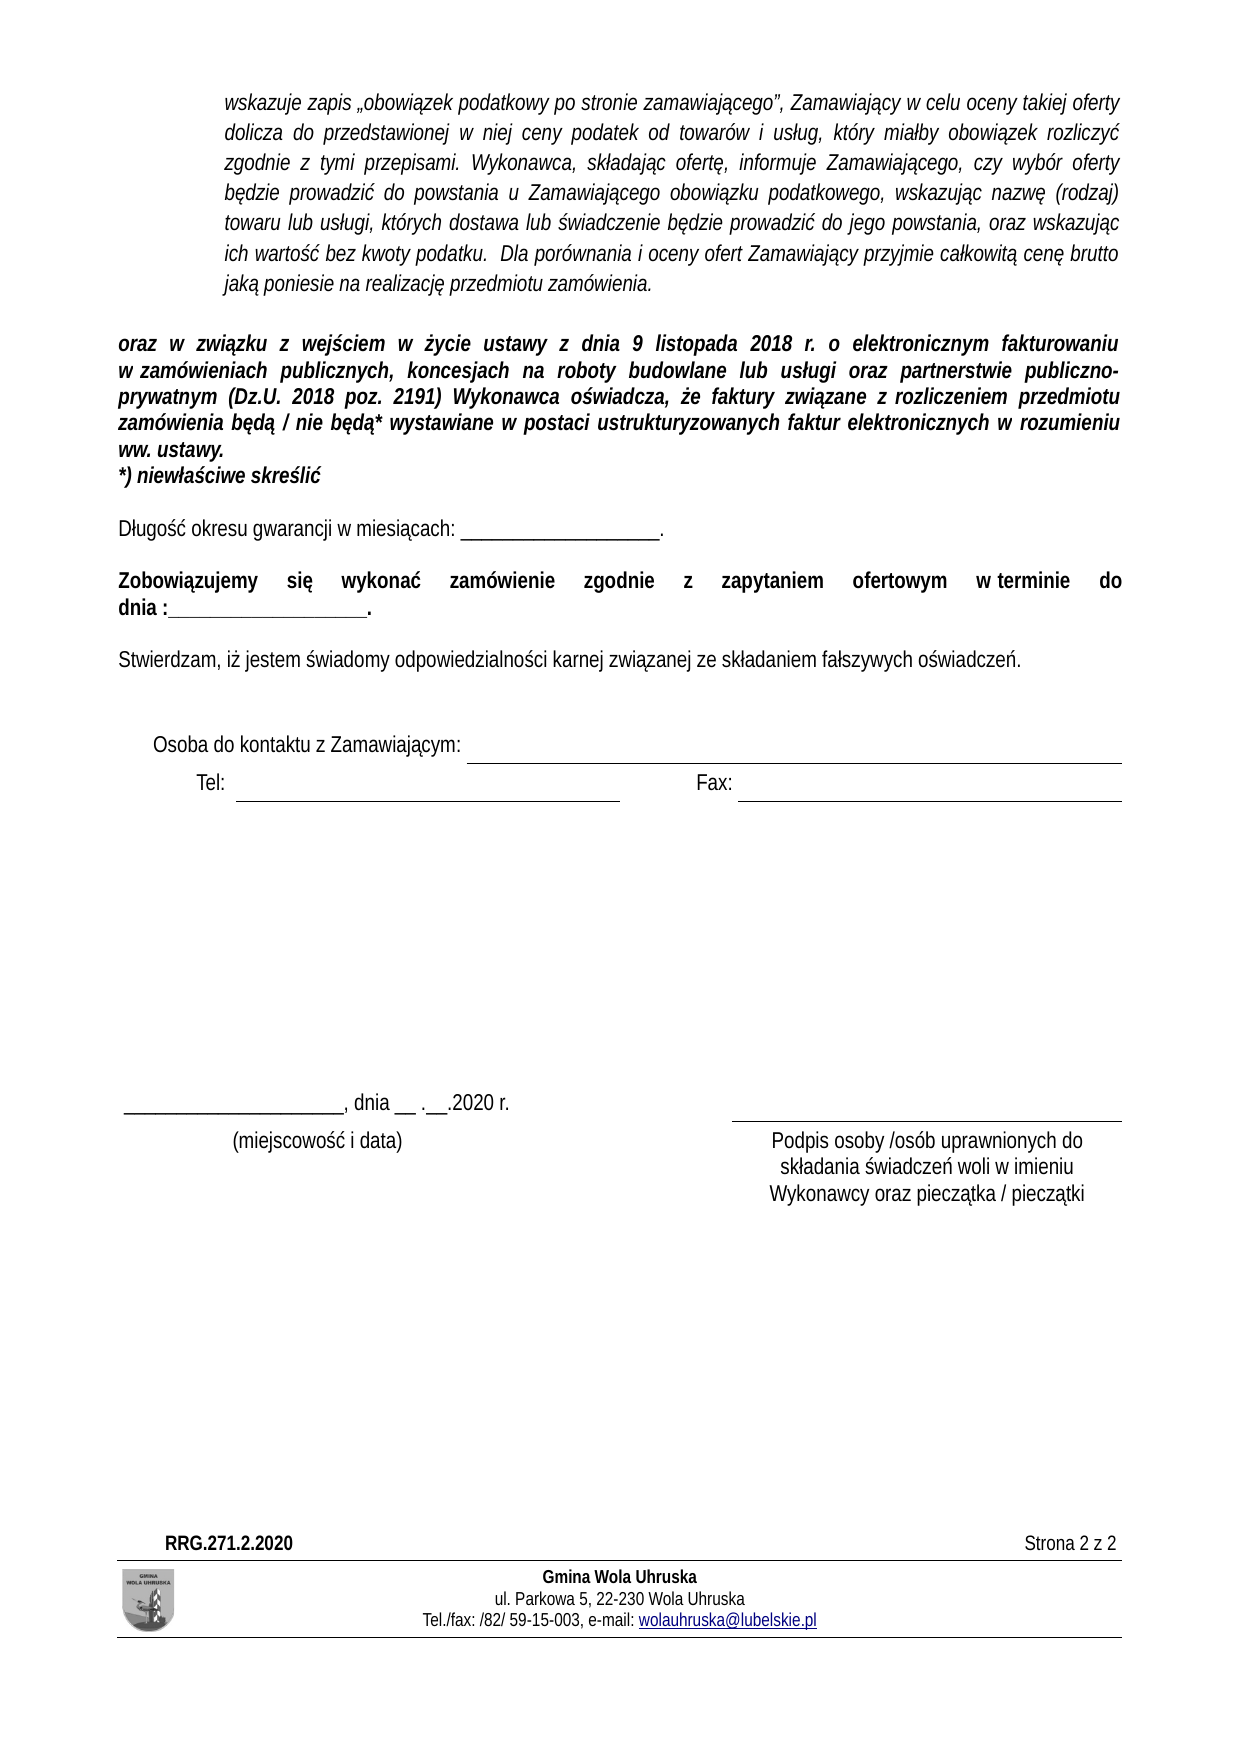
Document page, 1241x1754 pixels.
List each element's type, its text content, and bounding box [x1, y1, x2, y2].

text wskazuje zapis „obowiązek podatkowy po stronie zamawiającego”, Zamawiający w celu oceny takiej oferty dolicza do przedstawionej w niej ceny podatek od towarów i usług, który miałby obowiązek rozliczyć zgodnie z tymi przepisami. Wykonawca, składając ofertę, informuje Zamawiającego, czy wybór oferty będzie prowadzić do powstania u Zamawiającego obowiązku podatkowego, wskazując nazwę (rodzaj) towaru lub usługi, których dostawa lub świadczenie będzie prowadzić do jego powstania, oraz wskazując ich wartość bez kwoty podatku. Dla porównania i oceny ofert Zamawiający przyjmie całkowitą cenę brutto jaką poniesie na realizację przedmiotu zamówienia. [224, 88, 1122, 296]
table_cell (miejscowość i data) [118, 1121, 517, 1212]
table_header [517, 1083, 732, 1121]
table_header _____________________, dnia __ .__.2020 r. [118, 1083, 517, 1121]
table_header Osoba do kontaktu z Zamawiającym: [118, 726, 467, 763]
text oraz w związku z wejściem w życie ustawy z dnia 9 listopada 2018 r. o elektronicznym fakturowaniu w zamówieniach publicznych, koncesjach na roboty budowlane lub usługi oraz partnerstwie publiczno-prywatnym (Dz.U. 2018 poz. 2191) Wykonawca oświadcza, że faktury związane z rozliczeniem przedmiotu zamówienia będą / nie będą* wystawiane w postaci ustrukturyzowanych faktur elektronicznych w rozumieniu ww. ustawy. [118, 330, 1122, 462]
table_header [738, 764, 1122, 801]
text Długość okresu gwarancji w miesiącach: ___________________. [118, 515, 1122, 541]
table_cell Podpis osoby /osób uprawnionych do składania świadczeń woli w imieniu Wykonawcy oraz pieczątka / pieczątki [732, 1122, 1122, 1212]
table_header [236, 764, 620, 801]
table_cell [517, 1121, 732, 1212]
text Zobowiązujemy się wykonać zamówienie zgodnie z zapytaniem ofertowym w terminie do dnia :___________________. [118, 567, 1122, 620]
picture [122, 1569, 175, 1632]
table_header Fax: [620, 764, 738, 801]
text *) niewłaściwe skreślić [118, 462, 1122, 488]
table_header Tel: [118, 764, 236, 801]
table_header [732, 1083, 1122, 1121]
text Stwierdzam, iż jestem świadomy odpowiedzialności karnej związanej ze składaniem fałszywych oświadczeń. [118, 646, 1122, 673]
table_header [467, 726, 1122, 763]
